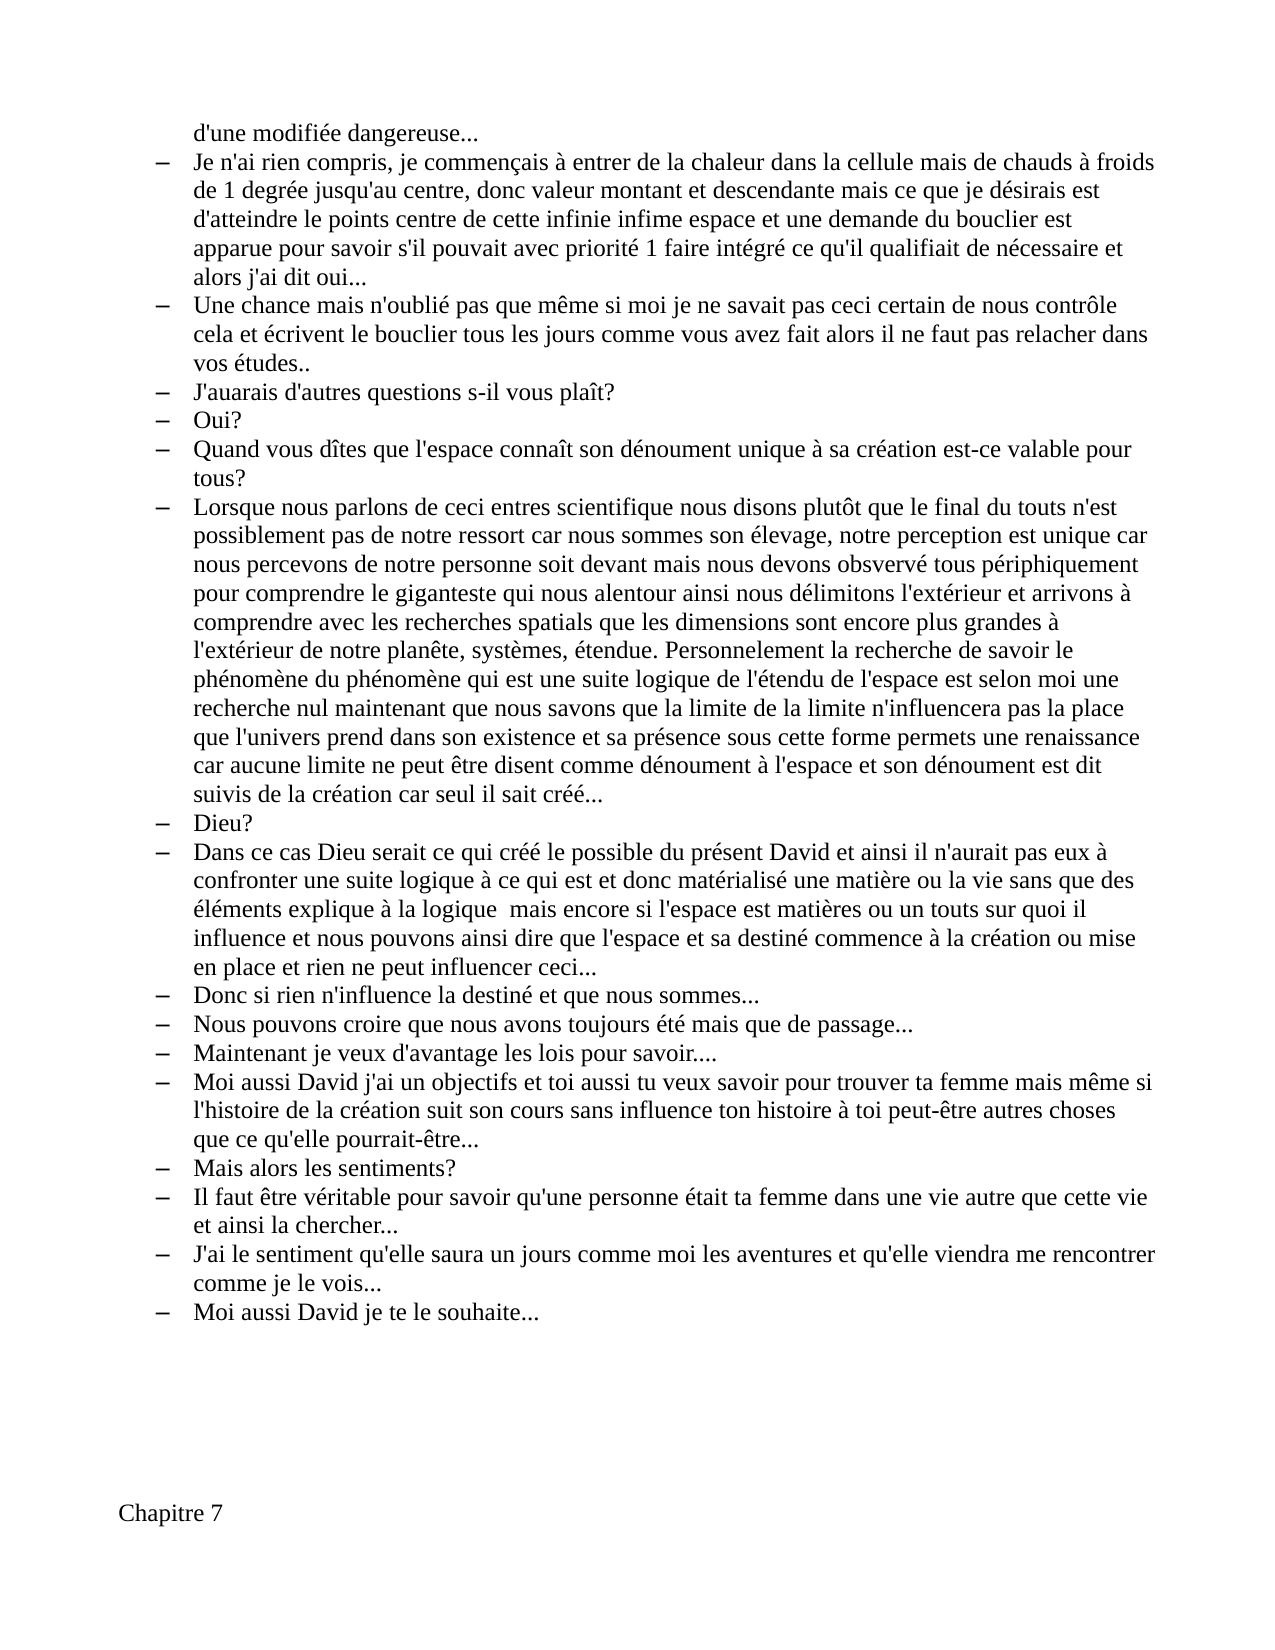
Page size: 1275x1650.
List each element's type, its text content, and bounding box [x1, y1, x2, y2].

list Dans ce cas Dieu serait ce qui créé le possible du présent David et ainsi il n'aurait pas eux à confronter une suite logique à ce qui est et donc matérialisé une matière ou la vie sans que des éléments explique à la logique mais encore si l'espace est matières ou un touts sur quoi il influence et nous pouvons ainsi dire que l'espace et sa destiné commence à la création ou mise en place et rien ne peut influencer ceci... [156, 837, 1157, 981]
list Moi aussi David j'ai un objectifs et toi aussi tu veux savoir pour trouver ta femme mais même si l'histoire de la création suit son cours sans influence ton histoire à toi peut-être autres choses que ce qu'elle pourrait-être... [156, 1067, 1157, 1153]
list J'auarais d'autres questions s-il vous plaît? [156, 377, 1157, 406]
text Chapitre 7 [118, 1498, 1157, 1527]
list Quand vous dîtes que l'espace connaît son dénoument unique à sa création est-ce valable pour tous? [156, 434, 1157, 492]
list Nous pouvons croire que nous avons toujours été mais que de passage... [156, 1009, 1157, 1038]
list Mais alors les sentiments? [156, 1153, 1157, 1182]
list Je n'ai rien compris, je commençais à entrer de la chaleur dans la cellule mais de chauds à froids de 1 degrée jusqu'au centre, donc valeur montant et descendante mais ce que je désirais est d'atteindre le points centre de cette infinie infime espace et une demande du bouclier est apparue pour savoir s'il pouvait avec priorité 1 faire intégré ce qu'il qualifiait de nécessaire et alors j'ai dit oui... [156, 147, 1157, 291]
list Il faut être véritable pour savoir qu'une personne était ta femme dans une vie autre que cette vie et ainsi la chercher... [156, 1182, 1157, 1239]
list Donc si rien n'influence la destiné et que nous sommes... [156, 981, 1157, 1009]
list d'une modifiée dangereuse... [156, 118, 1157, 147]
list J'ai le sentiment qu'elle saura un jours comme moi les aventures et qu'elle viendra me rencontrer comme je le vois... [156, 1239, 1157, 1297]
list Lorsque nous parlons de ceci entres scientifique nous disons plutôt que le final du touts n'est possiblement pas de notre ressort car nous sommes son élevage, notre perception est unique car nous percevons de notre personne soit devant mais nous devons obsvervé tous périphiquement pour comprendre le giganteste qui nous alentour ainsi nous délimitons l'extérieur et arrivons à comprendre avec les recherches spatials que les dimensions sont encore plus grandes à l'extérieur de notre planête, systèmes, étendue. Personnelement la recherche de savoir le phénomène du phénomène qui est une suite logique de l'étendu de l'espace est selon moi une recherche nul maintenant que nous savons que la limite de la limite n'influencera pas la place que l'univers prend dans son existence et sa présence sous cette forme permets une renaissance car aucune limite ne peut être disent comme dénoument à l'espace et son dénoument est dit suivis de la création car seul il sait créé... [156, 492, 1157, 808]
list Maintenant je veux d'avantage les lois pour savoir.... [156, 1038, 1157, 1067]
list Une chance mais n'oublié pas que même si moi je ne savait pas ceci certain de nous contrôle cela et écrivent le bouclier tous les jours comme vous avez fait alors il ne faut pas relacher dans vos études.. [156, 291, 1157, 377]
list Moi aussi David je te le souhaite... [156, 1297, 1157, 1326]
list Oui? [156, 406, 1157, 434]
list Dieu? [156, 808, 1157, 837]
